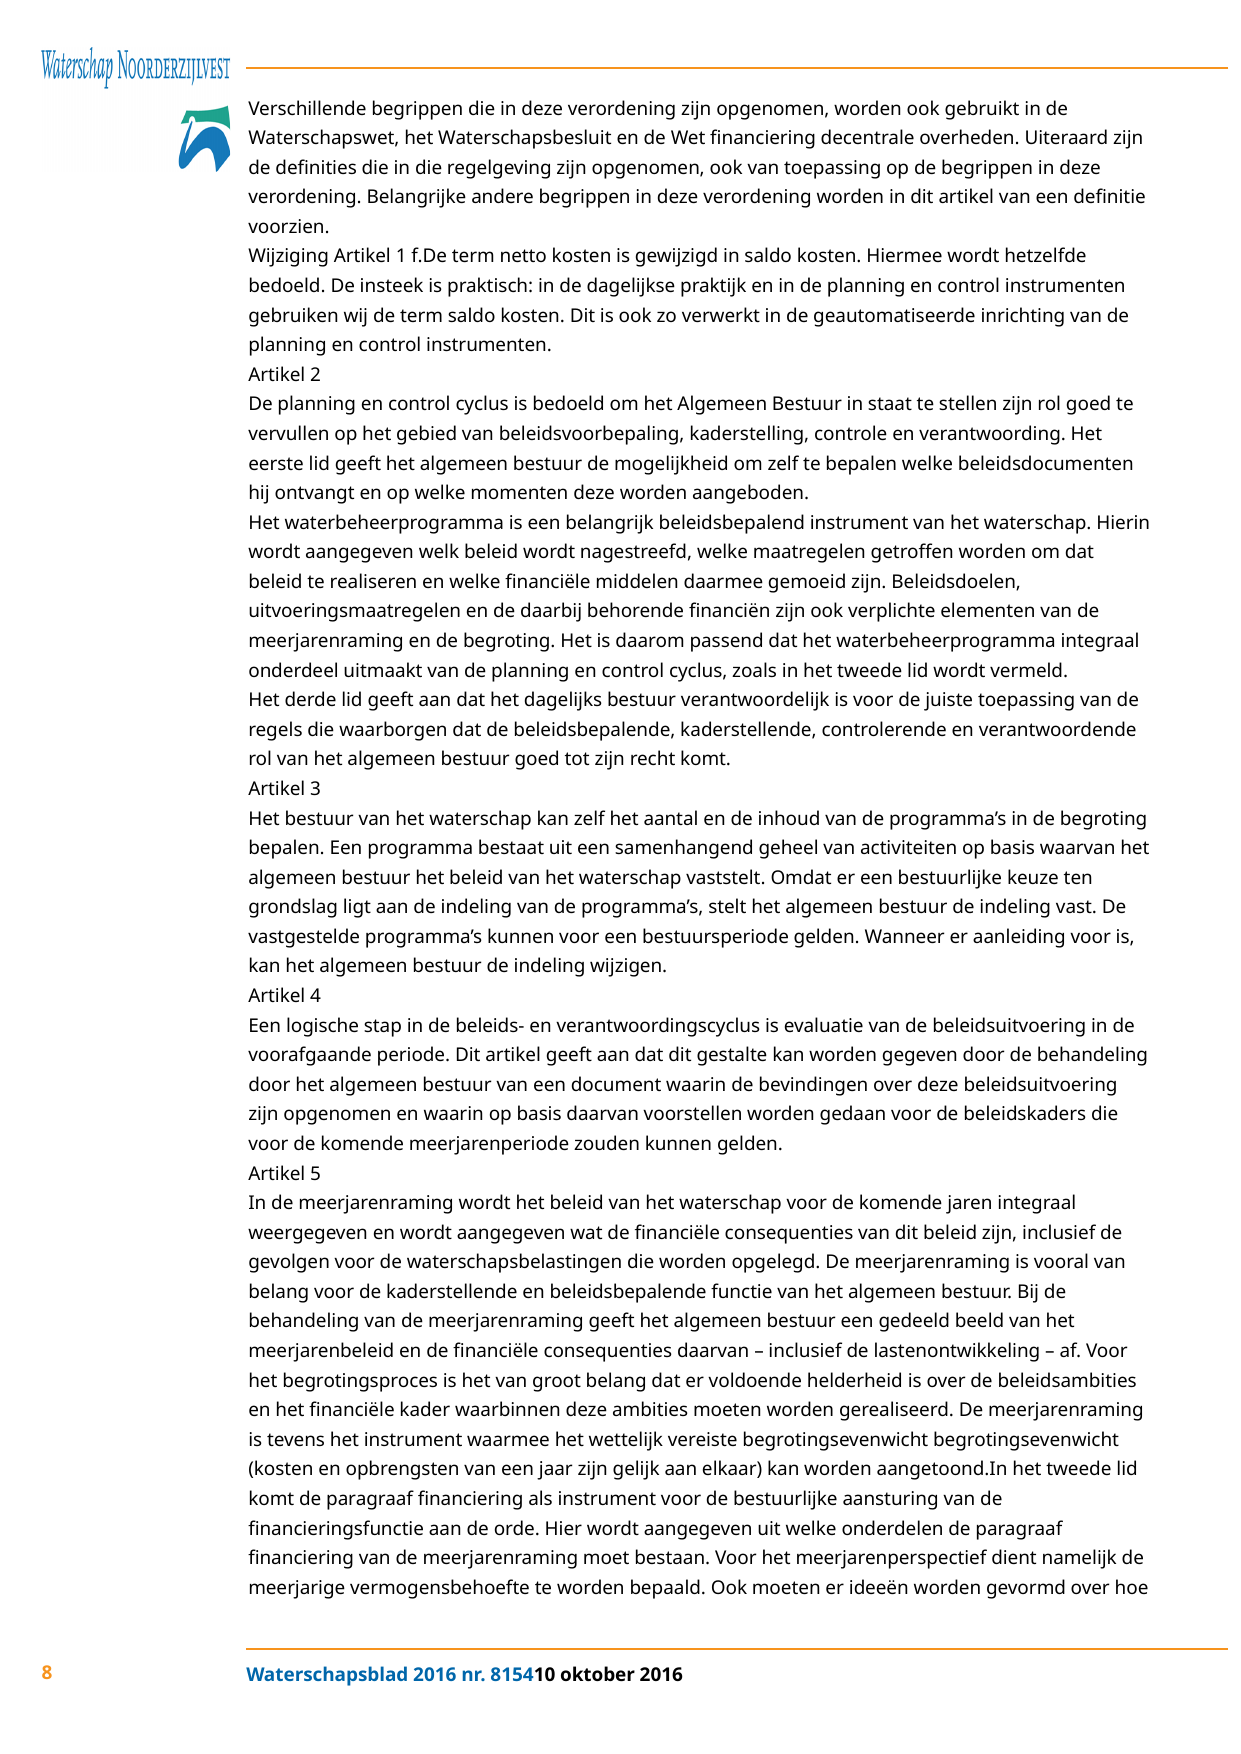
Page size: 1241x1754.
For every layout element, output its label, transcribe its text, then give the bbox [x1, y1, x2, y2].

text Het waterbeheerprogramma is een belangrijk beleidsbepalend instrument van het waterschap. Hierin wordt aangegeven welk beleid wordt nagestreefd, welke maatregelen getroffen worden om dat beleid te realiseren en welke financiële middelen daarmee gemoeid zijn. Beleidsdoelen, uitvoeringsmaatregelen en de daarbij behorende financiën zijn ook verplichte elementen van de meerjarenraming en de begroting. Het is daarom passend dat het waterbeheerprogramma integraal onderdeel uitmaakt van de planning en control cyclus, zoals in het tweede lid wordt vermeld. [248, 509, 1152, 683]
text In de meerjarenraming wordt het beleid van het waterschap voor de komende jaren integraal weergegeven en wordt aangegeven wat de financiële consequenties van dit beleid zijn, inclusief de gevolgen voor de waterschapsbelastingen die worden opgelegd. De meerjarenraming is vooral van belang voor de kaderstellende en beleidsbepalende functie van het algemeen bestuur. Bij de behandeling van de meerjarenraming geeft het algemeen bestuur een gedeeld beeld van het meerjarenbeleid en de financiële consequenties daarvan – inclusief de lastenontwikkeling – af. Voor het begrotingsproces is het van groot belang dat er voldoende helderheid is over de beleidsambities en het financiële kader waarbinnen deze ambities moeten worden gerealiseerd. De meerjarenraming is tevens het instrument waarmee het wettelijk vereiste begrotingsevenwicht begrotingsevenwicht (kosten en opbrengsten van een jaar zijn gelijk aan elkaar) kan worden aangetoond.In het tweede lid komt de paragraaf financiering als instrument voor de bestuurlijke aansturing van de financieringsfunctie aan de orde. Hier wordt aangegeven uit welke onderdelen de paragraaf financiering van de meerjarenraming moet bestaan. Voor het meerjarenperspectief dient namelijk de meerjarige vermogensbehoefte te worden bepaald. Ook moeten er ideeën worden gevormd over hoe [248, 1189, 1152, 1600]
text Wijziging Artikel 1 f.De term netto kosten is gewijzigd in saldo kosten. Hiermee wordt hetzelfde bedoeld. De insteek is praktisch: in de dagelijkse praktijk en in de planning en control instrumenten gebruiken wij de term saldo kosten. Dit is ook zo verwerkt in de geautomatiseerde inrichting van de planning en control instrumenten. [248, 243, 1152, 357]
text Het derde lid geeft aan dat het dagelijks bestuur verantwoordelijk is voor de juiste toepassing van de regels die waarborgen dat de beleidsbepalende, kaderstellende, controlerende en verantwoordende rol van het algemeen bestuur goed tot zijn recht komt. [248, 686, 1152, 771]
text Verschillende begrippen die in deze verordening zijn opgenomen, worden ook gebruikt in de Waterschapswet, het Waterschapsbesluit en de Wet financiering decentrale overheden. Uiteraard zijn de definities die in die regelgeving zijn opgenomen, ook van toepassing op de begrippen in deze verordening. Belangrijke andere begrippen in deze verordening worden in dit artikel van een definitie voorzien. [248, 95, 1152, 239]
text Artikel 5 [248, 1160, 1152, 1186]
text Artikel 2 [248, 361, 1152, 387]
text Een logische stap in de beleids- en verantwoordingscyclus is evaluatie van de beleidsuitvoering in de voorafgaande periode. Dit artikel geeft aan dat dit gestalte kan worden gegeven door de behandeling door het algemeen bestuur van een document waarin de bevindingen over deze beleidsuitvoering zijn opgenomen en waarin op basis daarvan voorstellen worden gedaan voor de beleidskaders die voor de komende meerjarenperiode zouden kunnen gelden. [248, 1012, 1152, 1156]
text Artikel 3 [248, 775, 1152, 801]
picture [41, 47, 231, 172]
text Artikel 4 [248, 982, 1152, 1008]
text Het bestuur van het waterschap kan zelf het aantal en de inhoud van de programma’s in de begroting bepalen. Een programma bestaat uit een samenhangend geheel van activiteiten op basis waarvan het algemeen bestuur het beleid van het waterschap vaststelt. Omdat er een bestuurlijke keuze ten grondslag ligt aan de indeling van de programma’s, stelt het algemeen bestuur de indeling vast. De vastgestelde programma’s kunnen voor een bestuursperiode gelden. Wanneer er aanleiding voor is, kan het algemeen bestuur de indeling wijzigen. [248, 805, 1152, 978]
text De planning en control cyclus is bedoeld om het Algemeen Bestuur in staat te stellen zijn rol goed te vervullen op het gebied van beleidsvoorbepaling, kaderstelling, controle en verantwoording. Het eerste lid geeft het algemeen bestuur de mogelijkheid om zelf te bepalen welke beleidsdocumenten hij ontvangt en op welke momenten deze worden aangeboden. [248, 391, 1152, 505]
